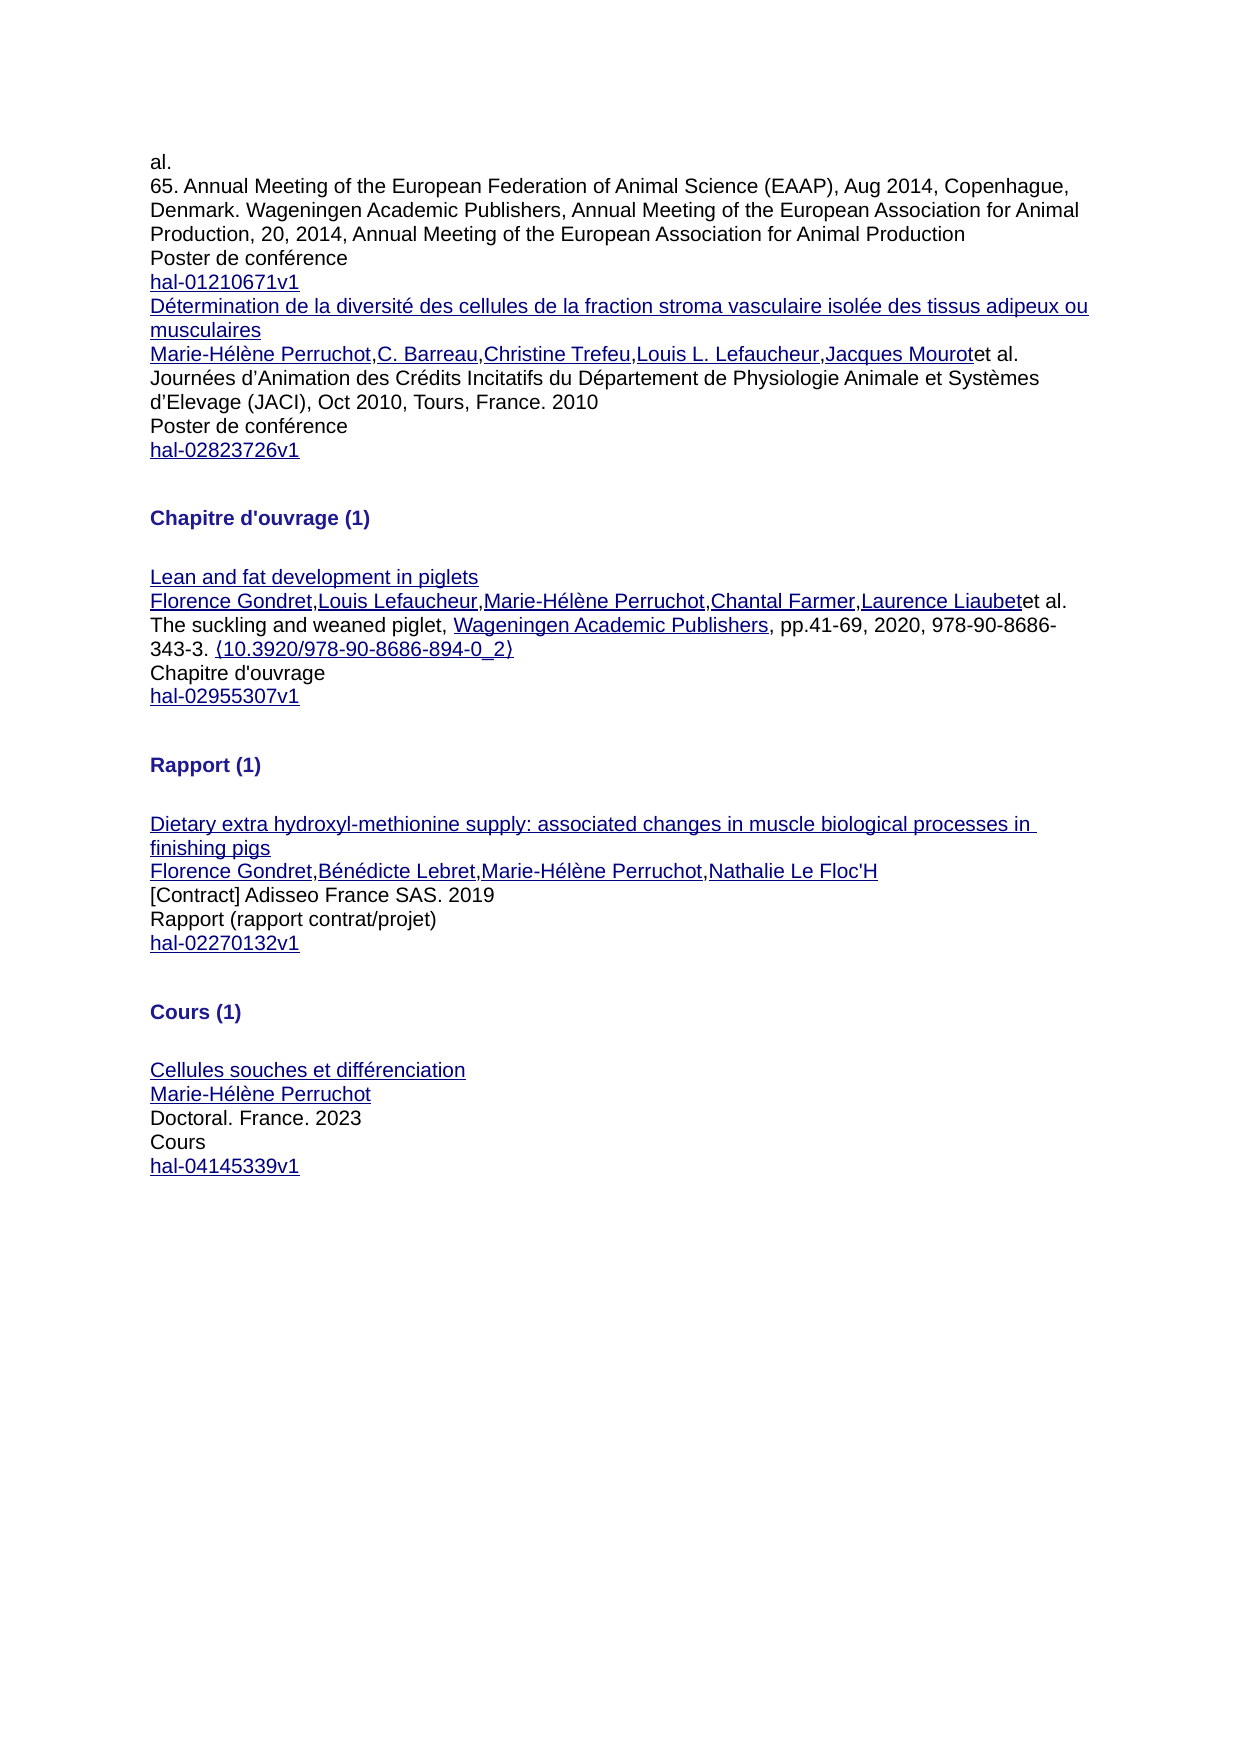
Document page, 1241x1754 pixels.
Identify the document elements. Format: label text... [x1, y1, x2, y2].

table_header Cellules souches et différenciation Marie-Hélène Perruchot Doctoral. France. 2023 Cours hal-04145339v1 [150, 1058, 1090, 1178]
table_header Dietary extra hydroxyl-methionine supply: associated changes in muscle biological processes in finishing pigs Florence Gondret,Bénédicte Lebret,Marie-Hélène Perruchot,Nathalie Le Floc'H [Contract] Adisseo France SAS. 2019 Rapport (rapport contrat/projet) hal-02270132v1 [150, 811, 1090, 955]
subtitle Rapport (1) [150, 753, 1090, 777]
table_cell Détermination de la diversité des cellules de la fraction stroma vasculaire isolée des tissus adipeux ou musculaires Marie-Hélène Perruchot,C. Barreau,Christine Trefeu,Louis L. Lefaucheur,Jacques Mourotet al. Journées d’Animation des Crédits Incitatifs du Département de Physiologie Animale et Systèmes d’Elevage (JACI), Oct 2010, Tours, France. 2010 Poster de conférence hal-02823726v1 [150, 294, 1090, 461]
subtitle Cours (1) [150, 1000, 1090, 1024]
subtitle Chapitre d'ouvrage (1) [150, 506, 1090, 530]
table_header Lean and fat development in piglets Florence Gondret,Louis Lefaucheur,Marie-Hélène Perruchot,Chantal Farmer,Laurence Liaubetet al. The suckling and weaned piglet, Wageningen Academic Publishers, pp.41-69, 2020, 978-90-8686-343-3. ⟨10.3920/978-90-8686-894-0_2⟩ Chapitre d'ouvrage hal-02955307v1 [150, 565, 1090, 708]
table_cell Effects of sulfur amino acids on porcine preadipocyte differentiation in culture Rosa Castellano-Perez,Marie-Hélène Perruchot,Frederique Mayeur,Sophie Tesseraud,Yves Mercieret al. 65. Annual Meeting of the European Federation of Animal Science (EAAP), Aug 2014, Copenhague, Denmark. Wageningen Academic Publishers, Annual Meeting of the European Association for Animal Production, 20, 2014, Annual Meeting of the European Association for Animal Production Poster de conférence hal-01210671v1 [150, 150, 1090, 294]
